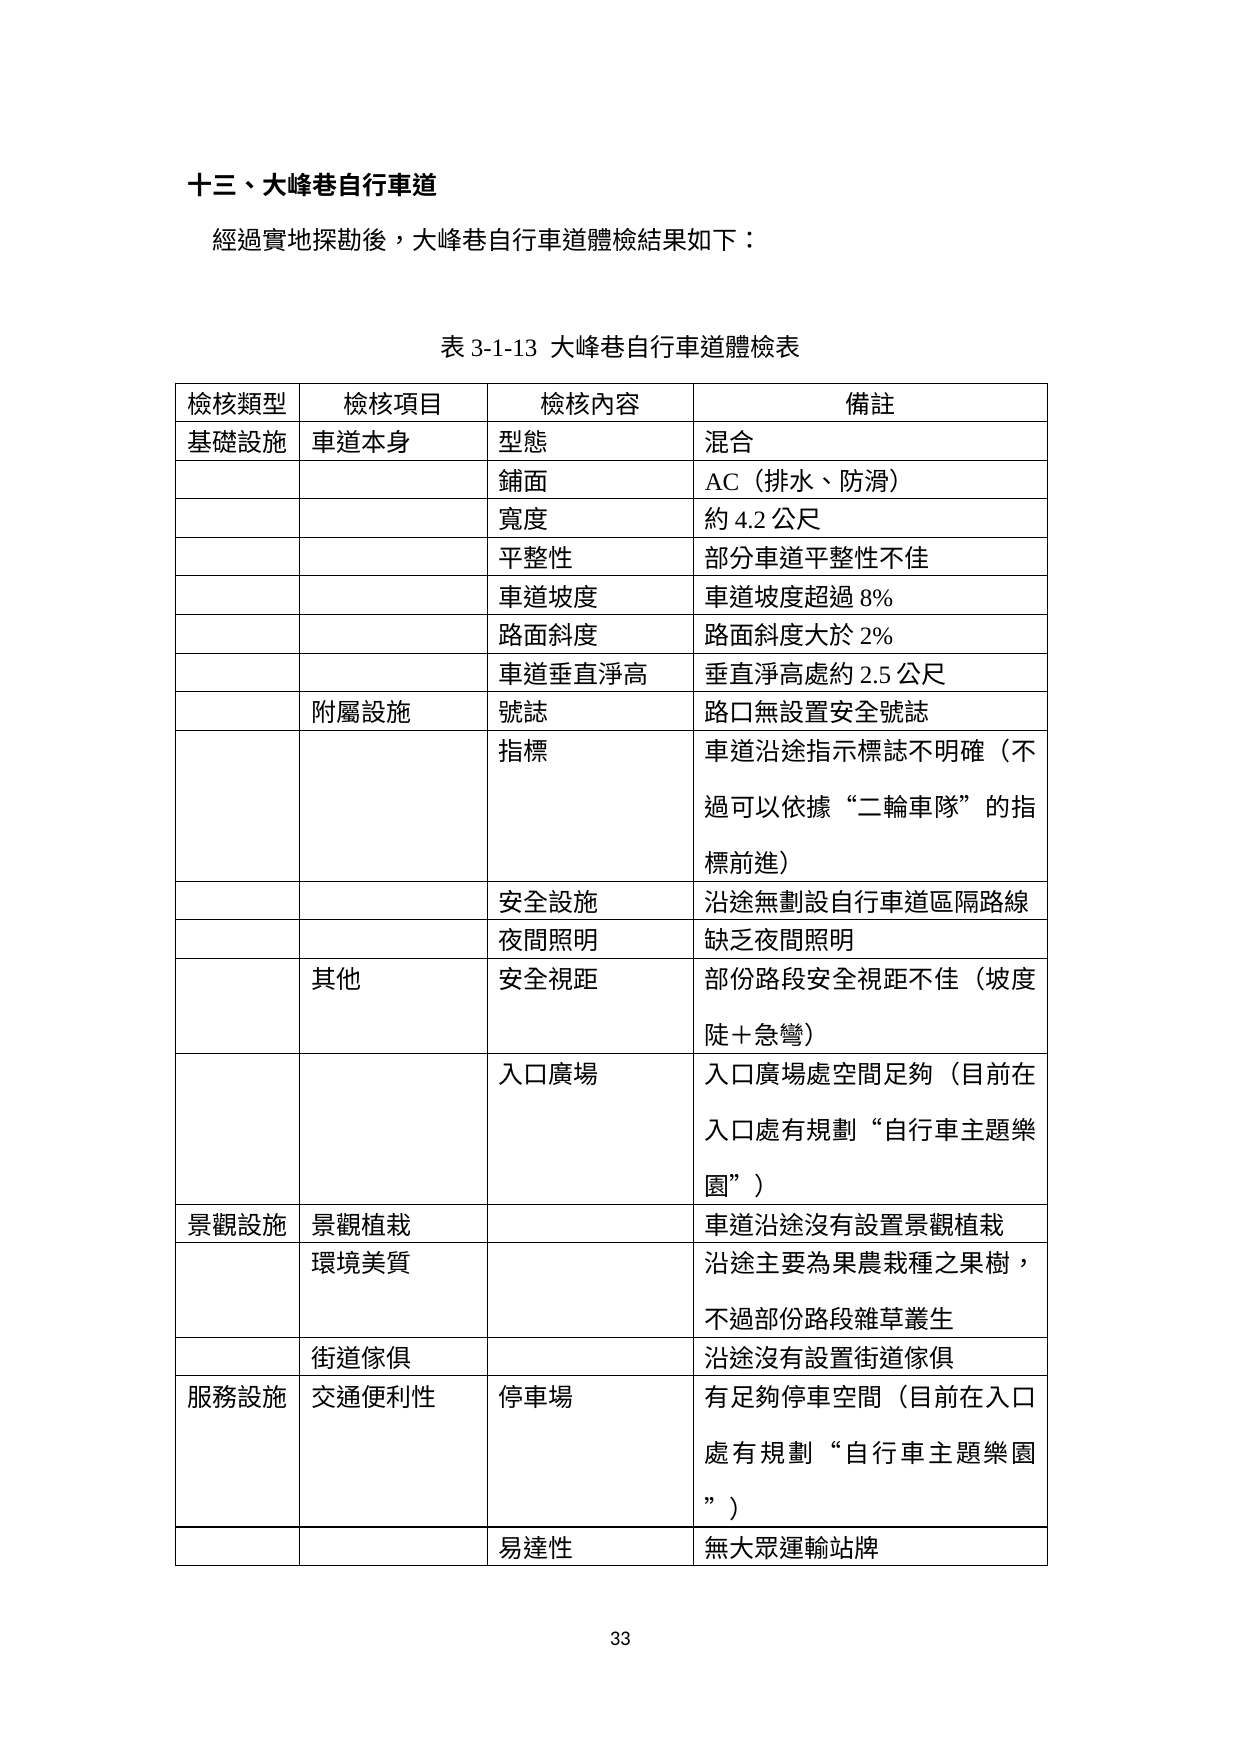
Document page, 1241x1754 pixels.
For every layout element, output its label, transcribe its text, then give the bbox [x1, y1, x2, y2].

table_cell 景觀設施 [176, 1205, 299, 1242]
table_cell 型態 [488, 422, 693, 460]
table_header 檢核內容 [488, 384, 693, 421]
table_header 檢核項目 [300, 384, 487, 421]
table_cell [300, 920, 487, 958]
table_cell [300, 615, 487, 652]
table_cell 入口廣場處空間足夠（目前在入口處有規劃“自行車主題樂園”） [694, 1054, 1047, 1203]
table_cell [176, 882, 299, 919]
table_cell 易達性 [488, 1528, 693, 1565]
table_cell 沿途無劃設自行車道區隔路線 [694, 882, 1047, 919]
table_cell [488, 1243, 693, 1337]
table_cell 車道本身 [300, 422, 487, 460]
table_cell 街道傢俱 [300, 1338, 487, 1375]
table_cell [176, 959, 299, 1052]
table_cell [176, 461, 299, 498]
table_cell 指標 [488, 731, 693, 881]
table_cell [300, 1054, 487, 1203]
table_cell 安全視距 [488, 959, 693, 1052]
table_cell 垂直淨高處約2.5公尺 [694, 654, 1047, 691]
table_cell 車道垂直淨高 [488, 654, 693, 691]
table_cell 部分車道平整性不佳 [694, 538, 1047, 575]
table_cell 交通便利性 [300, 1376, 487, 1526]
table_cell 車道沿途沒有設置景觀植栽 [694, 1205, 1047, 1242]
table_cell 附屬設施 [300, 692, 487, 729]
table_cell [176, 615, 299, 652]
table_cell AC（排水、防滑） [694, 461, 1047, 498]
table_cell [176, 692, 299, 729]
table_cell 寬度 [488, 499, 693, 537]
table_cell [176, 576, 299, 614]
table_cell 沿途主要為果農栽種之果樹，不過部份路段雜草叢生 [694, 1243, 1047, 1337]
table_cell 車道沿途指示標誌不明確（不過可以依據“二輪車隊”的指標前進） [694, 731, 1047, 881]
table_cell 夜間照明 [488, 920, 693, 958]
table_cell [300, 499, 487, 537]
table_cell [176, 654, 299, 691]
table_cell 停車場 [488, 1376, 693, 1526]
table_cell 部份路段安全視距不佳（坡度陡＋急彎） [694, 959, 1047, 1052]
table_cell 混合 [694, 422, 1047, 460]
table_cell [176, 731, 299, 881]
table_cell 車道坡度 [488, 576, 693, 614]
table_cell [176, 538, 299, 575]
table_cell [176, 920, 299, 958]
table_cell [300, 538, 487, 575]
table_cell 環境美質 [300, 1243, 487, 1337]
table_cell [488, 1205, 693, 1242]
text 表3-1-13 大峰巷自行車道體檢表 [187, 327, 1053, 364]
table_cell [300, 882, 487, 919]
table_header 檢核類型 [176, 384, 299, 421]
table_cell 號誌 [488, 692, 693, 729]
table_cell [176, 1054, 299, 1203]
table_cell 平整性 [488, 538, 693, 575]
table_cell [176, 1528, 299, 1565]
table_cell 缺乏夜間照明 [694, 920, 1047, 958]
table_cell 路面斜度 [488, 615, 693, 652]
table_cell 無大眾運輸站牌 [694, 1528, 1047, 1565]
table_cell 鋪面 [488, 461, 693, 498]
table_cell [300, 576, 487, 614]
table_cell 車道坡度超過8% [694, 576, 1047, 614]
table_cell [300, 461, 487, 498]
table_header 備註 [694, 384, 1047, 421]
table_cell [176, 1243, 299, 1337]
table_cell 其他 [300, 959, 487, 1052]
table_cell [488, 1338, 693, 1375]
table_cell [176, 1338, 299, 1375]
table_cell 安全設施 [488, 882, 693, 919]
table_cell 路面斜度大於2% [694, 615, 1047, 652]
table_cell [300, 731, 487, 881]
table_cell 路口無設置安全號誌 [694, 692, 1047, 729]
table_cell 基礎設施 [176, 422, 299, 460]
text 十三、大峰巷自行車道 [187, 164, 1053, 202]
table_cell [300, 654, 487, 691]
table_cell 約4.2公尺 [694, 499, 1047, 537]
table_cell [176, 499, 299, 537]
table_cell [300, 1528, 487, 1565]
table_cell 沿途沒有設置街道傢俱 [694, 1338, 1047, 1375]
table_cell 服務設施 [176, 1376, 299, 1526]
table_cell 景觀植栽 [300, 1205, 487, 1242]
table_cell 入口廣場 [488, 1054, 693, 1203]
table_cell 有足夠停車空間（目前在入口處有規劃“自行車主題樂園”） [694, 1376, 1047, 1526]
text 經過實地探勘後，大峰巷自行車道體檢結果如下： [187, 220, 1053, 258]
